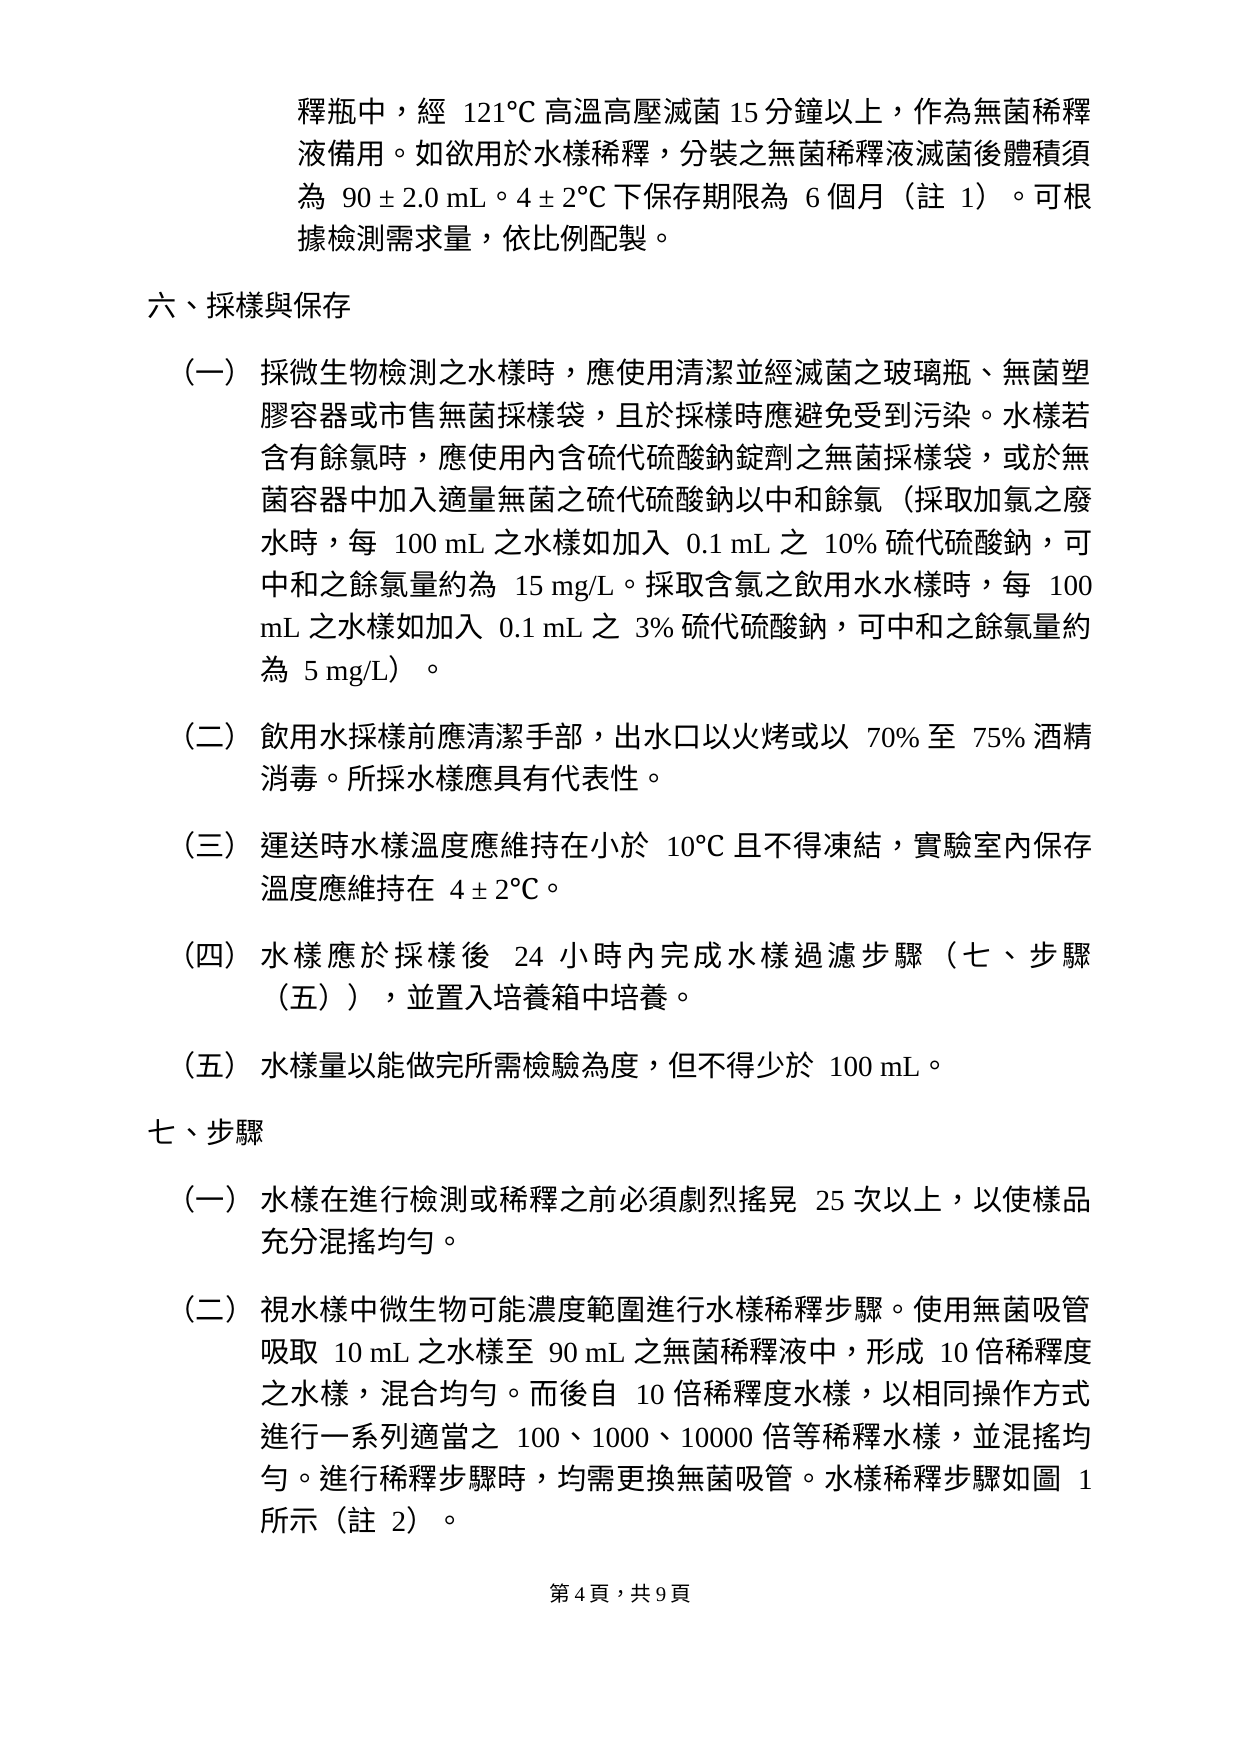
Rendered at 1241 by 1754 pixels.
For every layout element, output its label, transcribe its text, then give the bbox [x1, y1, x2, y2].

subtitle 六、採樣與保存 [148, 283, 1092, 325]
text （五） 水樣量以能做完所需檢驗為度，但不得少於 100 mL。 [166, 1042, 1092, 1084]
text （二） 視水樣中微生物可能濃度範圍進行水樣稀釋步驟。使用無菌吸管吸取 10 mL 之水樣至 90 mL 之無菌稀釋液中，形成 10 倍稀釋度之水樣，混合均勻。而後自 10 倍稀釋度水樣，以相同操作方式進行一系列適當之 100、1000、10000 倍等稀釋水樣，並混搖均勻。進行稀釋步驟時，均需更換無菌吸管。水樣稀釋步驟如圖 1 所示（註 2）。 [166, 1286, 1092, 1540]
text （二） 飲用水採樣前應清潔手部，出水口以火烤或以 70% 至 75% 酒精消毒。所採水樣應具有代表性。 [166, 713, 1092, 798]
text （一） 水樣在進行檢測或稀釋之前必須劇烈搖晃 25 次以上，以使樣品充分混搖均勻。 [166, 1177, 1092, 1261]
text 釋瓶中，經 121℃ 高溫高壓滅菌15分鐘以上，作為無菌稀釋液備用。如欲用於水樣稀釋，分裝之無菌稀釋液滅菌後體積須為 90 ± 2.0 mL。4 ± 2℃ 下保存期限為 6 個月（註 1）。可根據檢測需求量，依比例配製。 [298, 89, 1092, 258]
text （四） 水樣應於採樣後 24 小時內完成水樣過濾步驟（七、步驟（五）），並置入培養箱中培養。 [166, 933, 1092, 1017]
text （三） 運送時水樣溫度應維持在小於 10℃ 且不得凍結，實驗室內保存溫度應維持在 4 ± 2℃。 [166, 823, 1092, 908]
subtitle 七、步驟 [148, 1109, 1092, 1152]
text （一） 採微生物檢測之水樣時，應使用清潔並經滅菌之玻璃瓶、無菌塑膠容器或市售無菌採樣袋，且於採樣時應避免受到污染。水樣若含有餘氯時，應使用內含硫代硫酸鈉錠劑之無菌採樣袋，或於無菌容器中加入適量無菌之硫代硫酸鈉以中和餘氯（採取加氯之廢水時，每 100 mL 之水樣如加入 0.1 mL 之 10% 硫代硫酸鈉，可中和之餘氯量約為 15 mg/L。採取含氯之飲用水水樣時，每 100 mL 之水樣如加入 0.1 mL 之 3% 硫代硫酸鈉，可中和之餘氯量約為 5 mg/L）。 [166, 350, 1092, 688]
